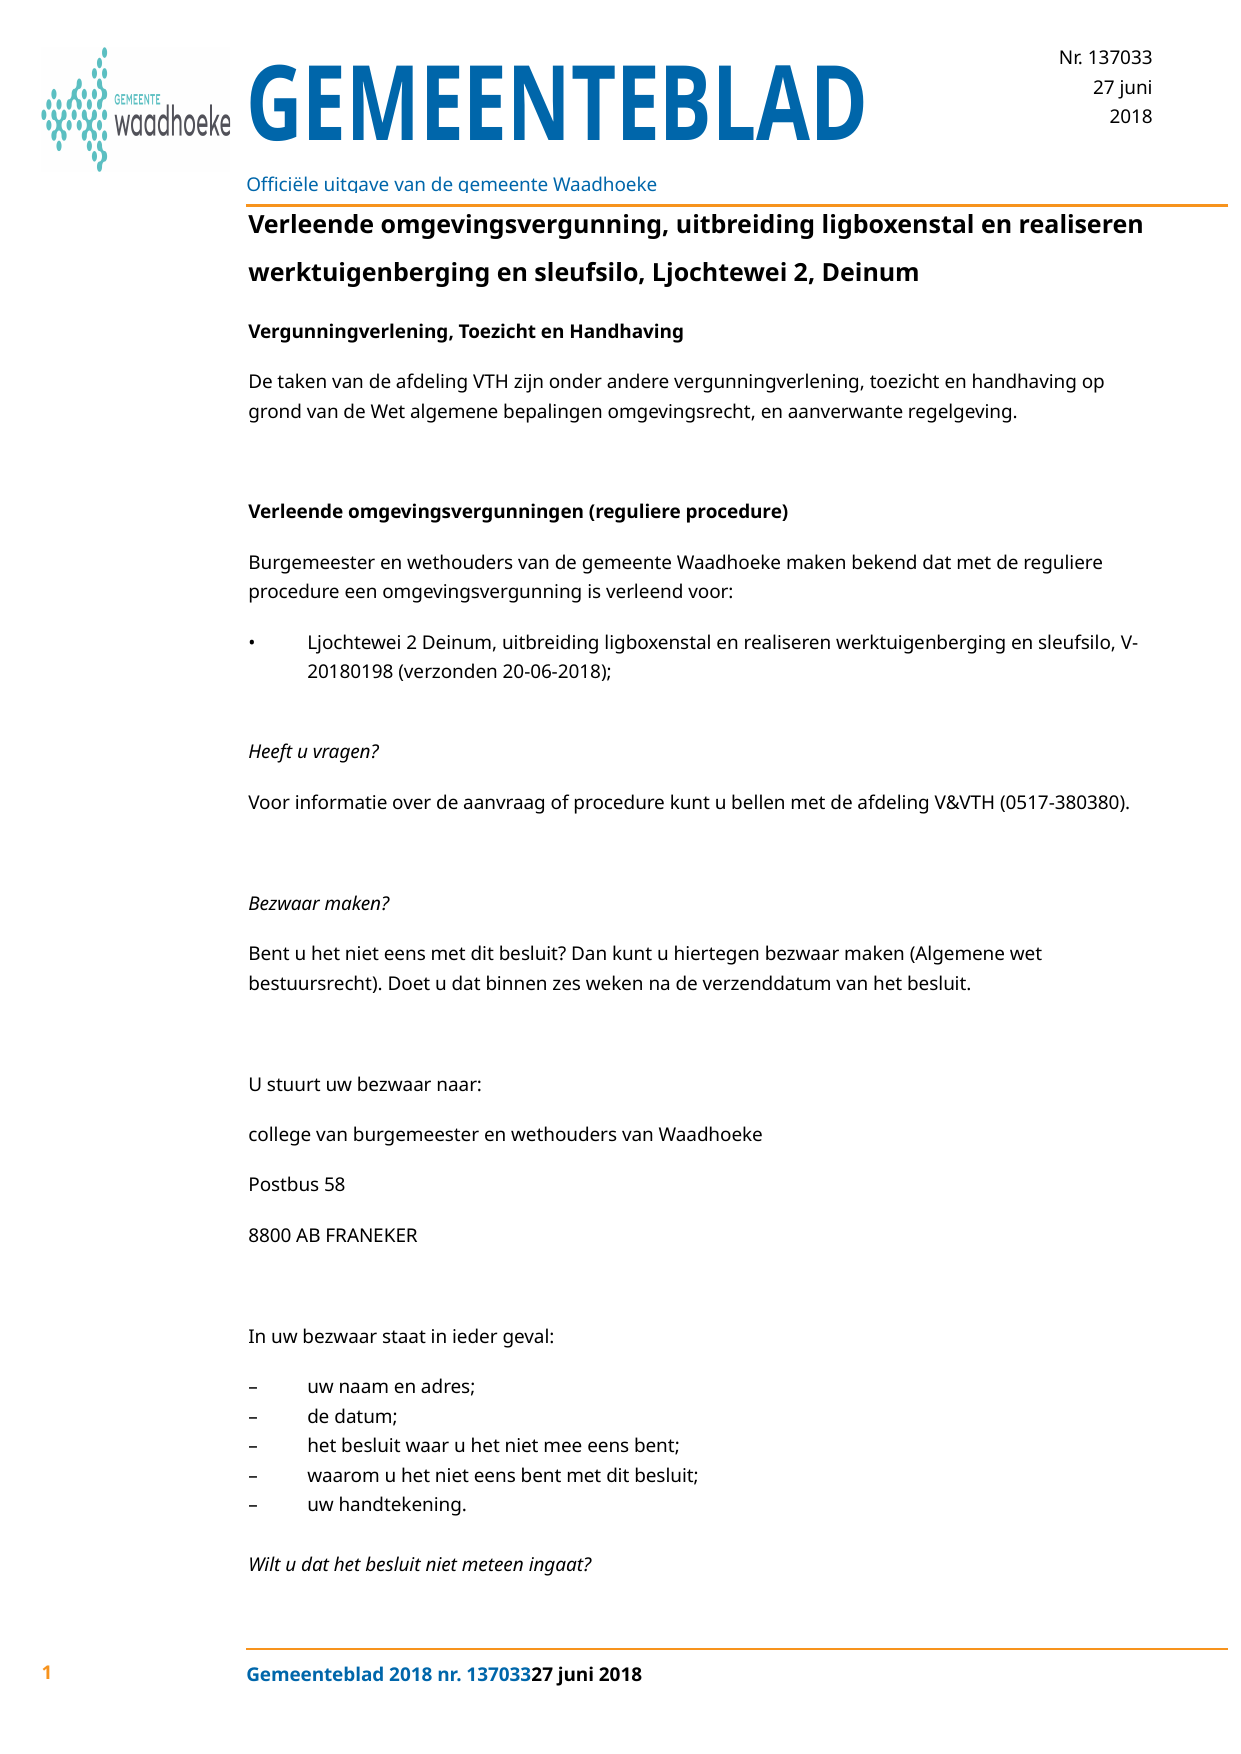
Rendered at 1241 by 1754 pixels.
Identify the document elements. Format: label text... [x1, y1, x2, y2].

text Bezwaar maken? [248, 890, 1152, 916]
list waarom u het niet eens bent met dit besluit; [248, 1462, 1152, 1488]
text Verleende omgevingsvergunning, uitbreiding ligboxenstal en realiseren werktuigenberging en sleufsilo, Ljochtewei 2, Deinum [248, 207, 1152, 288]
text In uw bezwaar staat in ieder geval: [248, 1323, 1152, 1349]
list het besluit waar u het niet mee eens bent; [248, 1432, 1152, 1458]
text Verleende omgevingsvergunningen (reguliere procedure) [248, 499, 1152, 524]
picture [41, 47, 231, 172]
text Burgemeester en wethouders van de gemeente Waadhoeke maken bekend dat met de reguliere procedure een omgevingsvergunning is verleend voor: [248, 549, 1152, 604]
text college van burgemeester en wethouders van Waadhoeke [248, 1121, 1152, 1147]
text De taken van de afdeling VTH zijn onder andere vergunningverlening, toezicht en handhaving op grond van de Wet algemene bepalingen omgevingsrecht, en aanverwante regelgeving. [248, 368, 1152, 424]
text Wilt u dat het besluit niet meteen ingaat? [248, 1551, 1152, 1577]
text Vergunningverlening, Toezicht en Handhaving [248, 318, 1152, 344]
text Voor informatie over de aanvraag of procedure kunt u bellen met de afdeling V&VTH (0517-380380). [248, 789, 1152, 815]
text Bent u het niet eens met dit besluit? Dan kunt u hiertegen bezwaar maken (Algemene wet bestuursrecht). Doet u dat binnen zes weken na de verzenddatum van het besluit. [248, 940, 1152, 996]
text Postbus 58 [248, 1172, 1152, 1197]
list uw naam en adres; [248, 1373, 1152, 1399]
text U stuurt uw bezwaar naar: [248, 1071, 1152, 1097]
text Heeft u vragen? [248, 739, 1152, 764]
list Ljochtewei 2 Deinum, uitbreiding ligboxenstal en realiseren werktuigenberging en sleufsilo, V-20180198 (verzonden 20-06-2018); [248, 629, 1152, 684]
text 8800 AB FRANEKER [248, 1222, 1152, 1248]
list uw handtekening. [248, 1492, 1152, 1517]
list de datum; [248, 1403, 1152, 1429]
